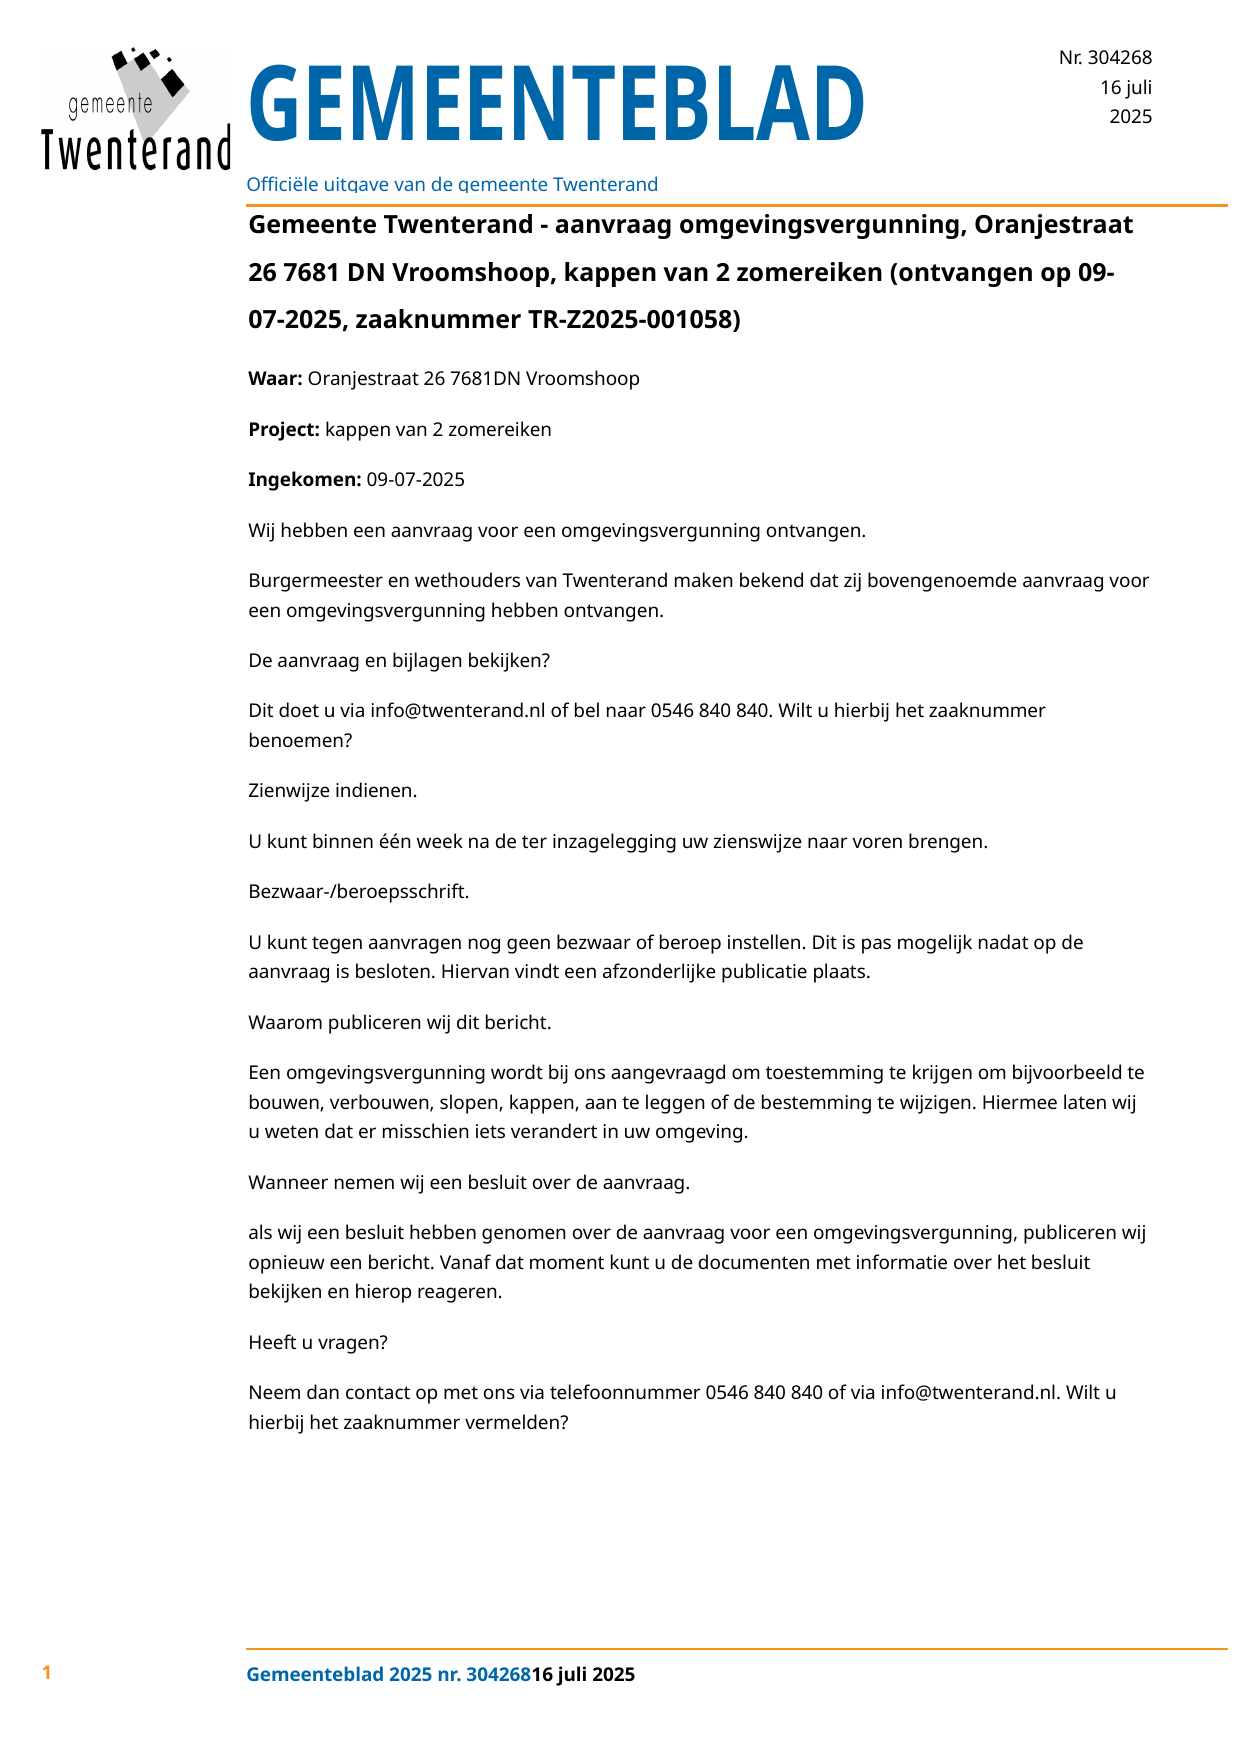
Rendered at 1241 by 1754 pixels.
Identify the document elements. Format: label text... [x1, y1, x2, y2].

text als wij een besluit hebben genomen over de aanvraag voor een omgevingsvergunning, publiceren wij opnieuw een bericht. Vanaf dat moment kunt u de documenten met informatie over het besluit bekijken en hierop reageren. [248, 1219, 1152, 1304]
text Heeft u vragen? [248, 1329, 1152, 1354]
text Gemeente Twenterand - aanvraag omgevingsvergunning, Oranjestraat 26 7681 DN Vroomshoop, kappen van 2 zomereiken (ontvangen op 09-07-2025, zaaknummer TR-Z2025-001058) [248, 207, 1152, 336]
text Bezwaar-/beroepsschrift. [248, 878, 1152, 904]
text Wij hebben een aanvraag voor een omgevingsvergunning ontvangen. [248, 517, 1152, 542]
text De aanvraag en bijlagen bekijken? [248, 647, 1152, 673]
text Waar: Oranjestraat 26 7681DN Vroomshoop [248, 366, 1152, 391]
text U kunt binnen één week na de ter inzagelegging uw zienswijze naar voren brengen. [248, 828, 1152, 854]
text Ingekomen: 09-07-2025 [248, 466, 1152, 492]
text U kunt tegen aanvragen nog geen bezwaar of beroep instellen. Dit is pas mogelijk nadat op de aanvraag is besloten. Hiervan vindt een afzonderlijke publicatie plaats. [248, 929, 1152, 984]
text Wanneer nemen wij een besluit over de aanvraag. [248, 1169, 1152, 1194]
text Project: kappen van 2 zomereiken [248, 416, 1152, 442]
text Neem dan contact op met ons via telefoonnummer 0546 840 840 of via info@twenterand.nl. Wilt u hierbij het zaaknummer vermelden? [248, 1379, 1152, 1434]
text Burgermeester en wethouders van Twenterand maken bekend dat zij bovengenoemde aanvraag voor een omgevingsvergunning hebben ontvangen. [248, 567, 1152, 622]
text Dit doet u via info@twenterand.nl of bel naar 0546 840 840. Wilt u hierbij het zaaknummer benoemen? [248, 698, 1152, 753]
text Een omgevingsvergunning wordt bij ons aangevraagd om toestemming te krijgen om bijvoorbeeld te bouwen, verbouwen, slopen, kappen, aan te leggen of de bestemming te wijzigen. Hiermee laten wij u weten dat er misschien iets verandert in uw omgeving. [248, 1059, 1152, 1144]
picture [41, 47, 231, 172]
text Zienwijze indienen. [248, 778, 1152, 803]
text Waarom publiceren wij dit bericht. [248, 1009, 1152, 1034]
